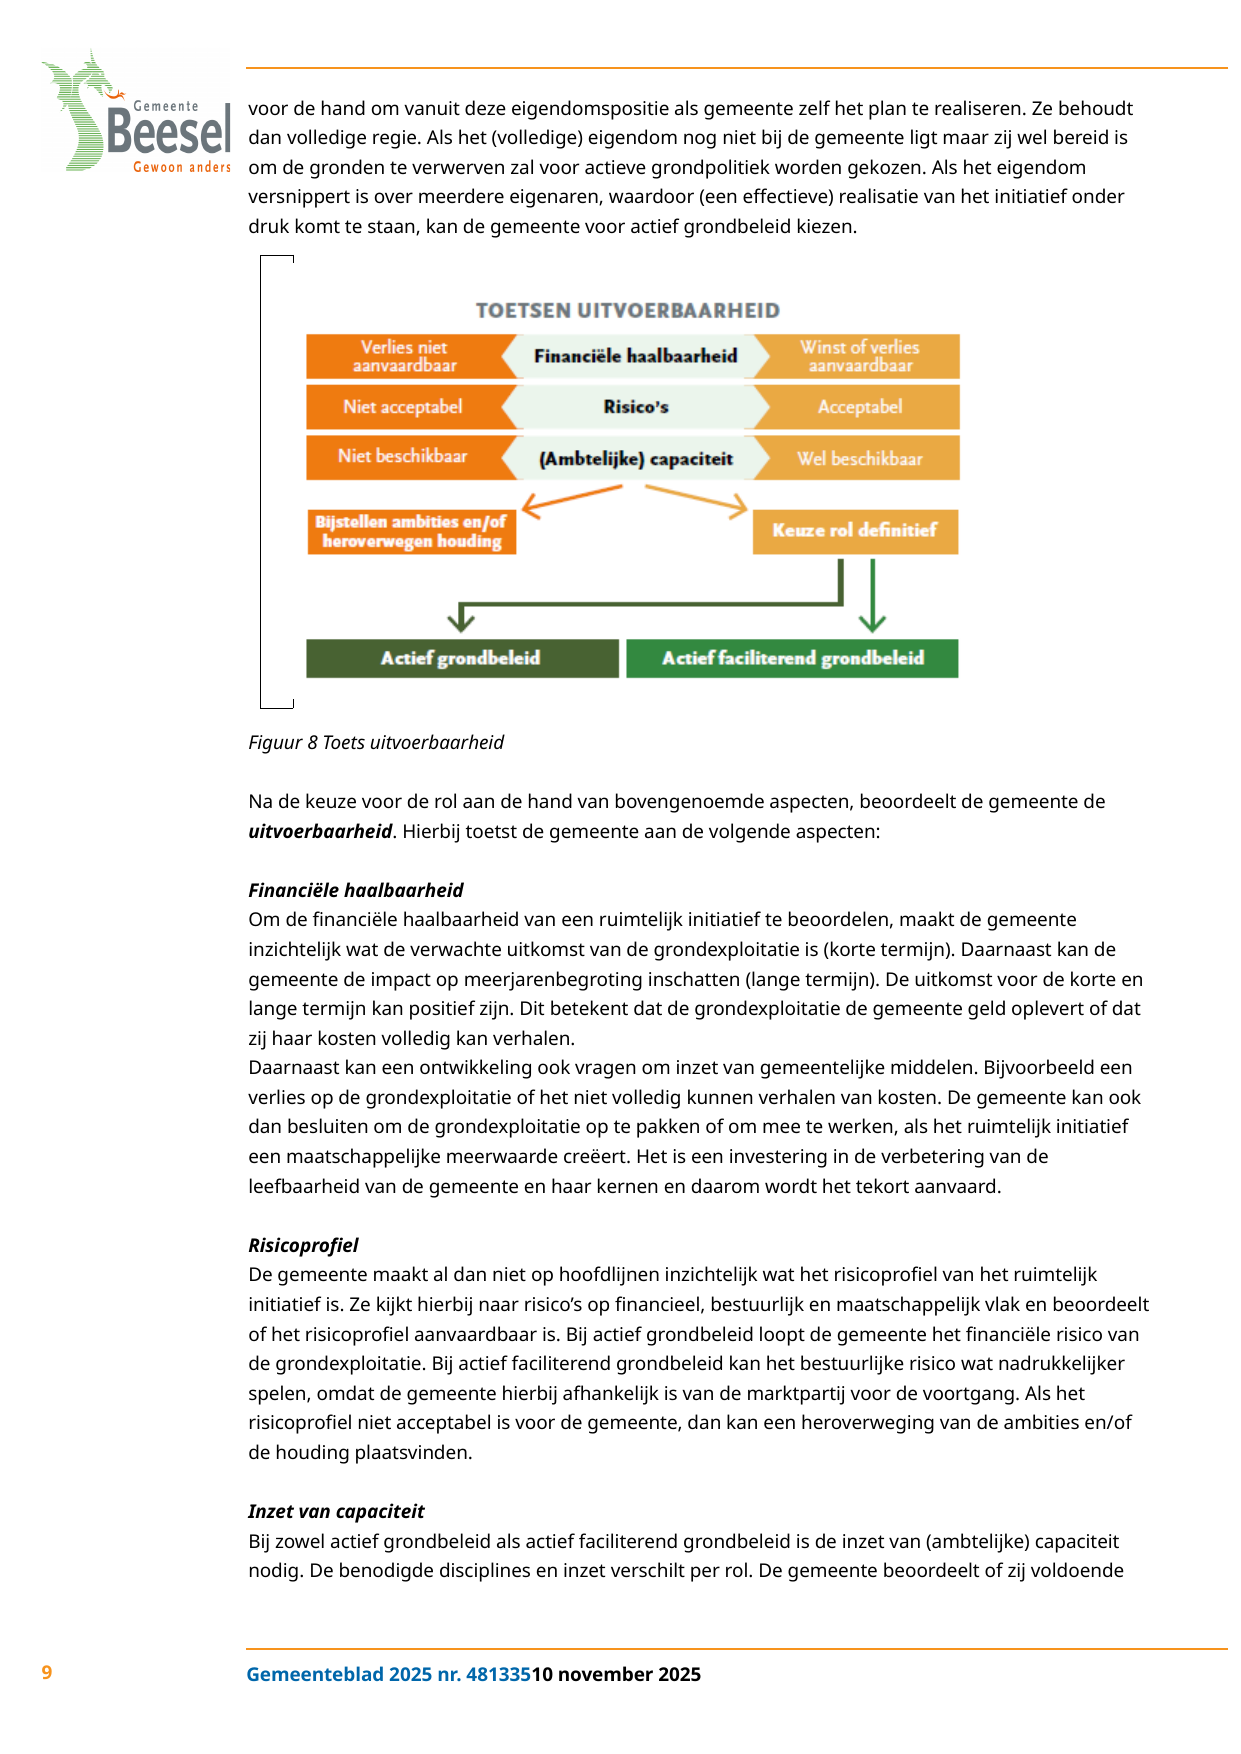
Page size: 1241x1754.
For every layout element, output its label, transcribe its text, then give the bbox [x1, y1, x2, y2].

text voor de hand om vanuit deze eigendomspositie als gemeente zelf het plan te realiseren. Ze behoudt dan volledige regie. Als het (volledige) eigendom nog niet bij de gemeente ligt maar zij wel bereid is om de gronden te verwerven zal voor actieve grondpolitiek worden gekozen. Als het eigendom versnippert is over meerdere eigenaren, waardoor (een effectieve) realisatie van het initiatief onder druk komt te staan, kan de gemeente voor actief grondbeleid kiezen. [248, 95, 1152, 239]
picture [41, 47, 231, 172]
text Bij zowel actief grondbeleid als actief faciliterend grondbeleid is de inzet van (ambtelijke) capaciteit nodig. De benodigde disciplines en inzet verschilt per rol. De gemeente beoordeelt of zij voldoende [248, 1528, 1152, 1583]
text Daarnaast kan een ontwikkeling ook vragen om inzet van gemeentelijke middelen. Bijvoorbeeld een verlies op de grondexploitatie of het niet volledig kunnen verhalen van kosten. De gemeente kan ook dan besluiten om de grondexploitatie op te pakken of om mee te werken, als het ruimtelijk initiatief een maatschappelijke meerwaarde creëert. Het is een investering in de verbetering van de leefbaarheid van de gemeente en haar kernen en daarom wordt het tekort aanvaard. [248, 1054, 1152, 1198]
text Financiële haalbaarheid [248, 877, 1152, 903]
picture [268, 263, 978, 699]
text Figuur 8 Toets uitvoerbaarheid [248, 729, 1152, 755]
text Om de financiële haalbaarheid van een ruimtelijk initiatief te beoordelen, maakt de gemeente inzichtelijk wat de verwachte uitkomst van de grondexploitatie is (korte termijn). Daarnaast kan de gemeente de impact op meerjarenbegroting inschatten (lange termijn). De uitkomst voor de korte en lange termijn kan positief zijn. Dit betekent dat de grondexploitatie de gemeente geld oplevert of dat zij haar kosten volledig kan verhalen. [248, 907, 1152, 1051]
text Inzet van capaciteit [248, 1498, 1152, 1524]
text Risicoprofiel [248, 1232, 1152, 1258]
text De gemeente maakt al dan niet op hoofdlijnen inzichtelijk wat het risicoprofiel van het ruimtelijk initiatief is. Ze kijkt hierbij naar risico’s op financieel, bestuurlijk en maatschappelijk vlak en beoordeelt of het risicoprofiel aanvaardbaar is. Bij actief grondbeleid loopt de gemeente het financiële risico van de grondexploitatie. Bij actief faciliterend grondbeleid kan het bestuurlijke risico wat nadrukkelijker spelen, omdat de gemeente hierbij afhankelijk is van de marktpartij voor de voortgang. Als het risicoprofiel niet acceptabel is voor de gemeente, dan kan een heroverweging van de ambities en/of de houding plaatsvinden. [248, 1262, 1152, 1465]
text Na de keuze voor de rol aan de hand van bovengenoemde aspecten, beoordeelt de gemeente de uitvoerbaarheid. Hierbij toetst de gemeente aan de volgende aspecten: [248, 788, 1152, 843]
